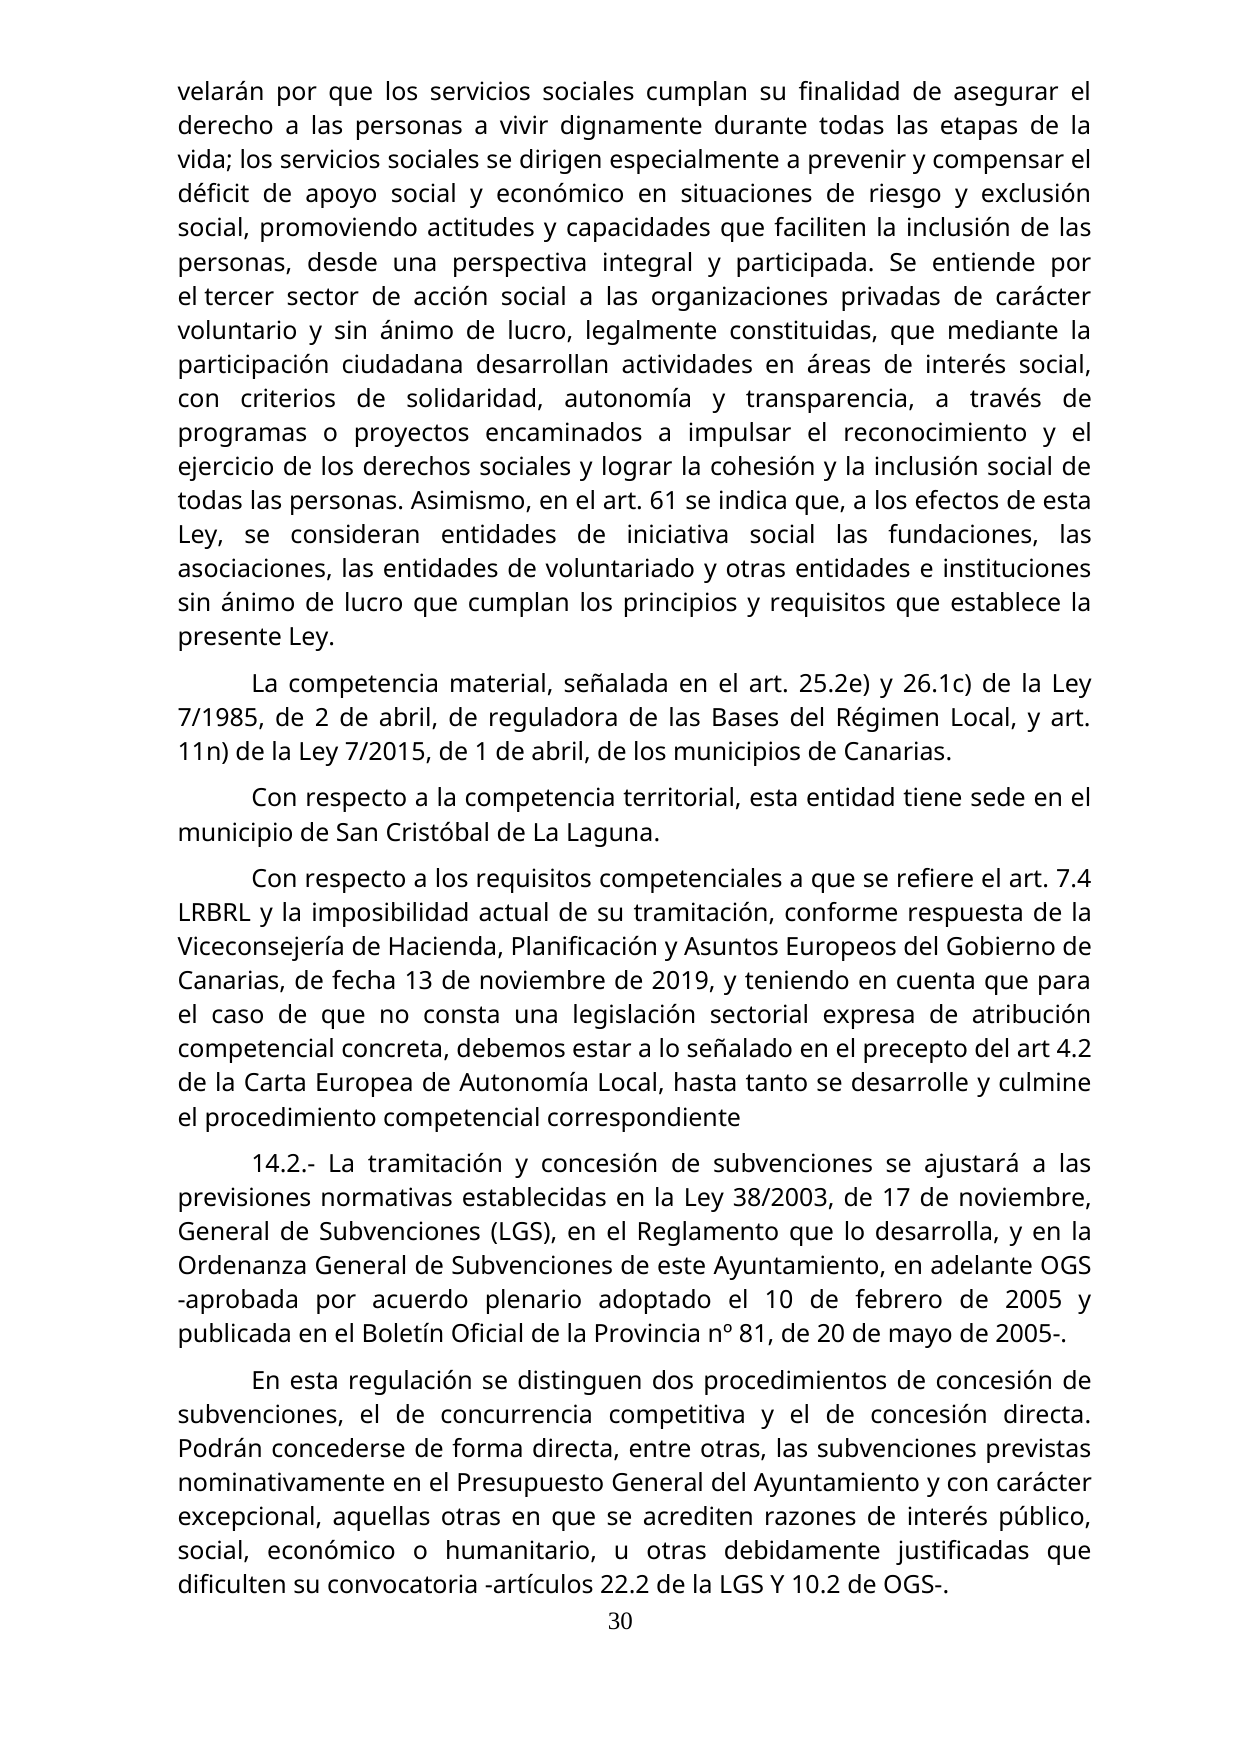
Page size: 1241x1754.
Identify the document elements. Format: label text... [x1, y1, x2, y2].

text La competencia material, señalada en el art. 25.2e) y 26.1c) de la Ley 7/1985, de 2 de abril, de reguladora de las Bases del Régimen Local, y art. 11n) de la Ley 7/2015, de 1 de abril, de los municipios de Canarias. [177, 665, 1093, 768]
text velarán por que los servicios sociales cumplan su finalidad de asegurar el derecho a las personas a vivir dignamente durante todas las etapas de la vida; los servicios sociales se dirigen especialmente a prevenir y compensar el déficit de apoyo social y económico en situaciones de riesgo y exclusión social, promoviendo actitudes y capacidades que faciliten la inclusión de las personas, desde una perspectiva integral y participada. Se entiende por el tercer sector de acción social a las organizaciones privadas de carácter voluntario y sin ánimo de lucro, legalmente constituidas, que mediante la participación ciudadana desarrollan actividades en áreas de interés social, con criterios de solidaridad, autonomía y transparencia, a través de programas o proyectos encaminados a impulsar el reconocimiento y el ejercicio de los derechos sociales y lograr la cohesión y la inclusión social de todas las personas. Asimismo, en el art. 61 se indica que, a los efectos de esta Ley, se consideran entidades de iniciativa social las fundaciones, las asociaciones, las entidades de voluntariado y otras entidades e instituciones sin ánimo de lucro que cumplan los principios y requisitos que establece la presente Ley. [177, 74, 1093, 653]
text Con respecto a los requisitos competenciales a que se refiere el art. 7.4 LRBRL y la imposibilidad actual de su tramitación, conforme respuesta de la Viceconsejería de Hacienda, Planificación y Asuntos Europeos del Gobierno de Canarias, de fecha 13 de noviembre de 2019, y teniendo en cuenta que para el caso de que no consta una legislación sectorial expresa de atribución competencial concreta, debemos estar a lo señalado en el precepto del art 4.2 de la Carta Europea de Autonomía Local, hasta tanto se desarrolle y culmine el procedimiento competencial correspondiente [177, 861, 1093, 1133]
text 14.2.- La tramitación y concesión de subvenciones se ajustará a las previsiones normativas establecidas en la Ley 38/2003, de 17 de noviembre, General de Subvenciones (LGS), en el Reglamento que lo desarrolla, y en la Ordenanza General de Subvenciones de este Ayuntamiento, en adelante OGS -aprobada por acuerdo plenario adoptado el 10 de febrero de 2005 y publicada en el Boletín Oficial de la Provincia nº 81, de 20 de mayo de 2005-. [177, 1146, 1093, 1350]
text En esta regulación se distinguen dos procedimientos de concesión de subvenciones, el de concurrencia competitiva y el de concesión directa. Podrán concederse de forma directa, entre otras, las subvenciones previstas nominativamente en el Presupuesto General del Ayuntamiento y con carácter excepcional, aquellas otras en que se acrediten razones de interés público, social, económico o humanitario, u otras debidamente justificadas que dificulten su convocatoria -artículos 22.2 de la LGS Y 10.2 de OGS-. [177, 1363, 1093, 1601]
text Con respecto a la competencia territorial, esta entidad tiene sede en el municipio de San Cristóbal de La Laguna. [177, 780, 1093, 848]
